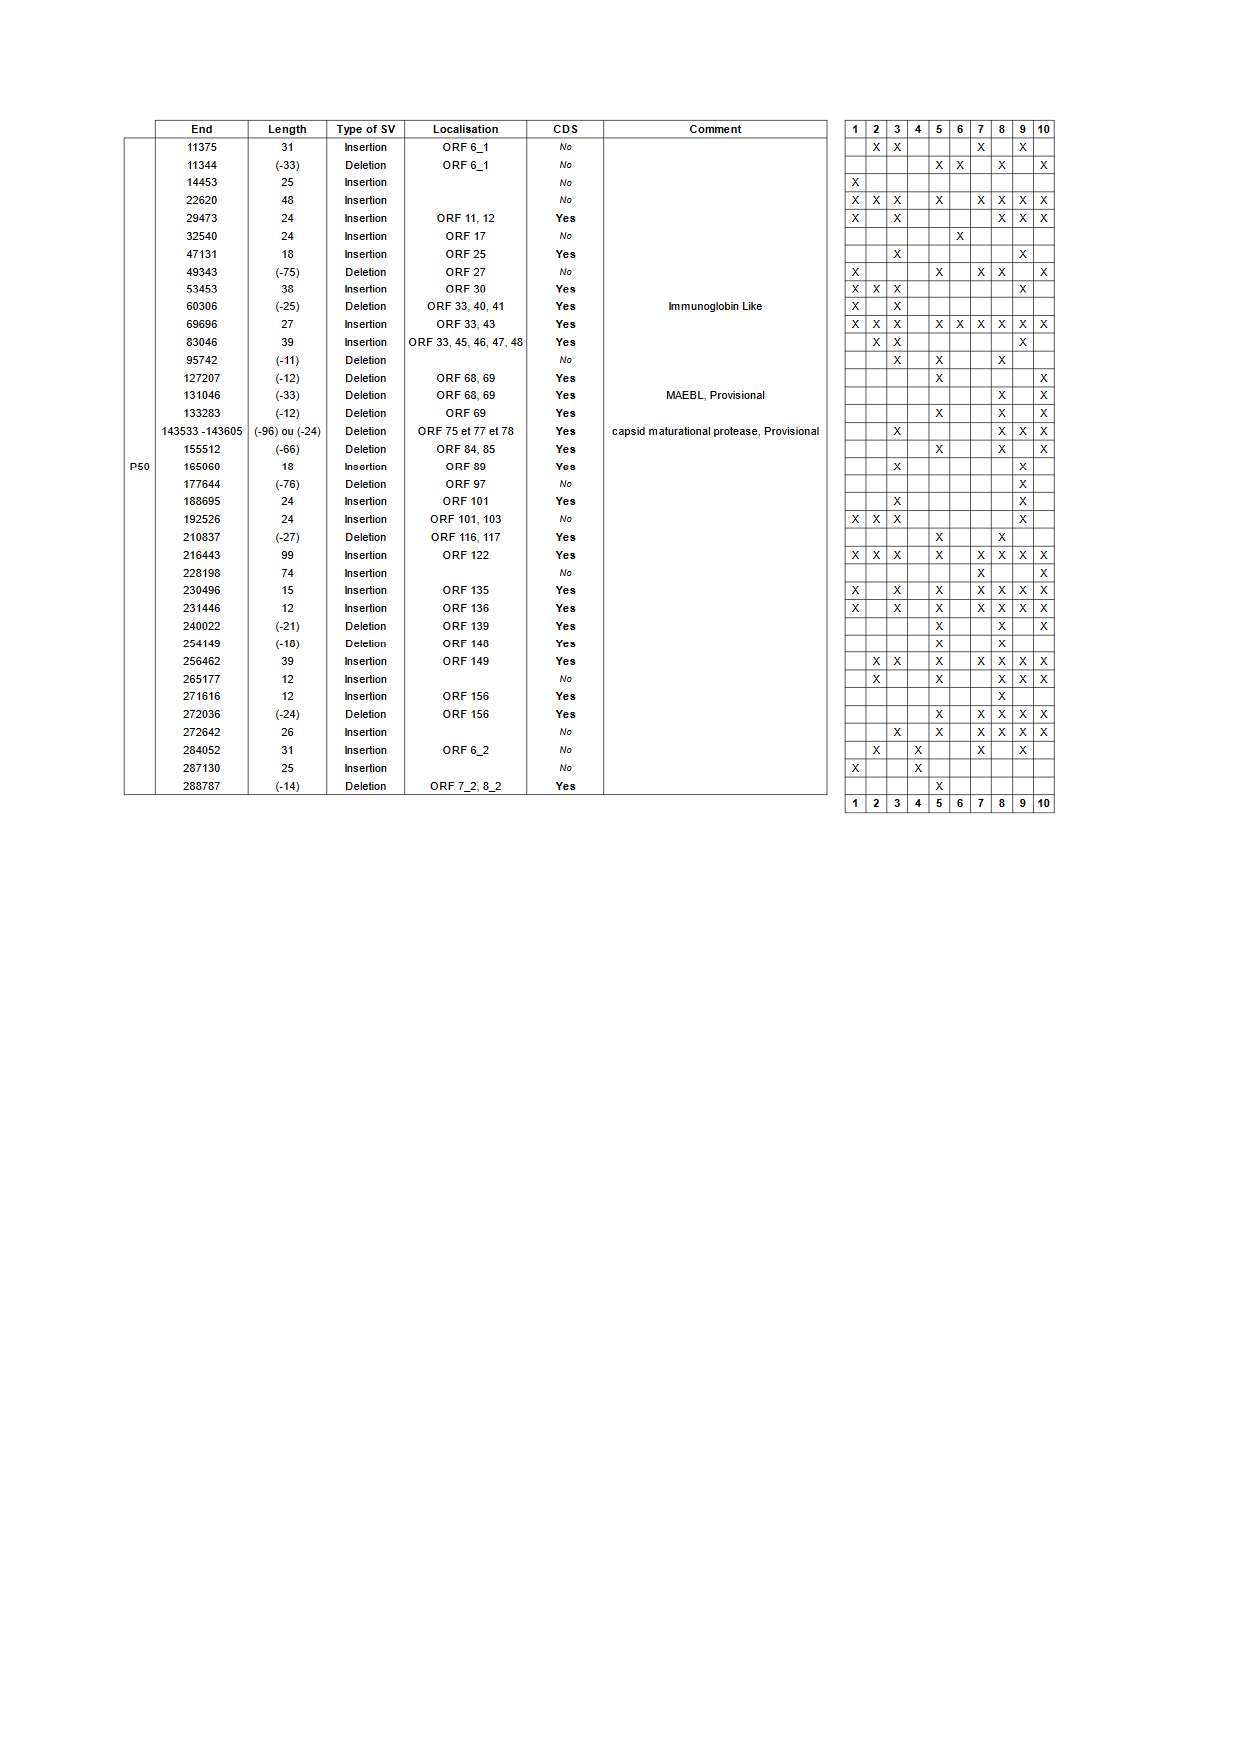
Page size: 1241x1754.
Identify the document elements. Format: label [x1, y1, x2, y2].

picture [118, 118, 1058, 817]
